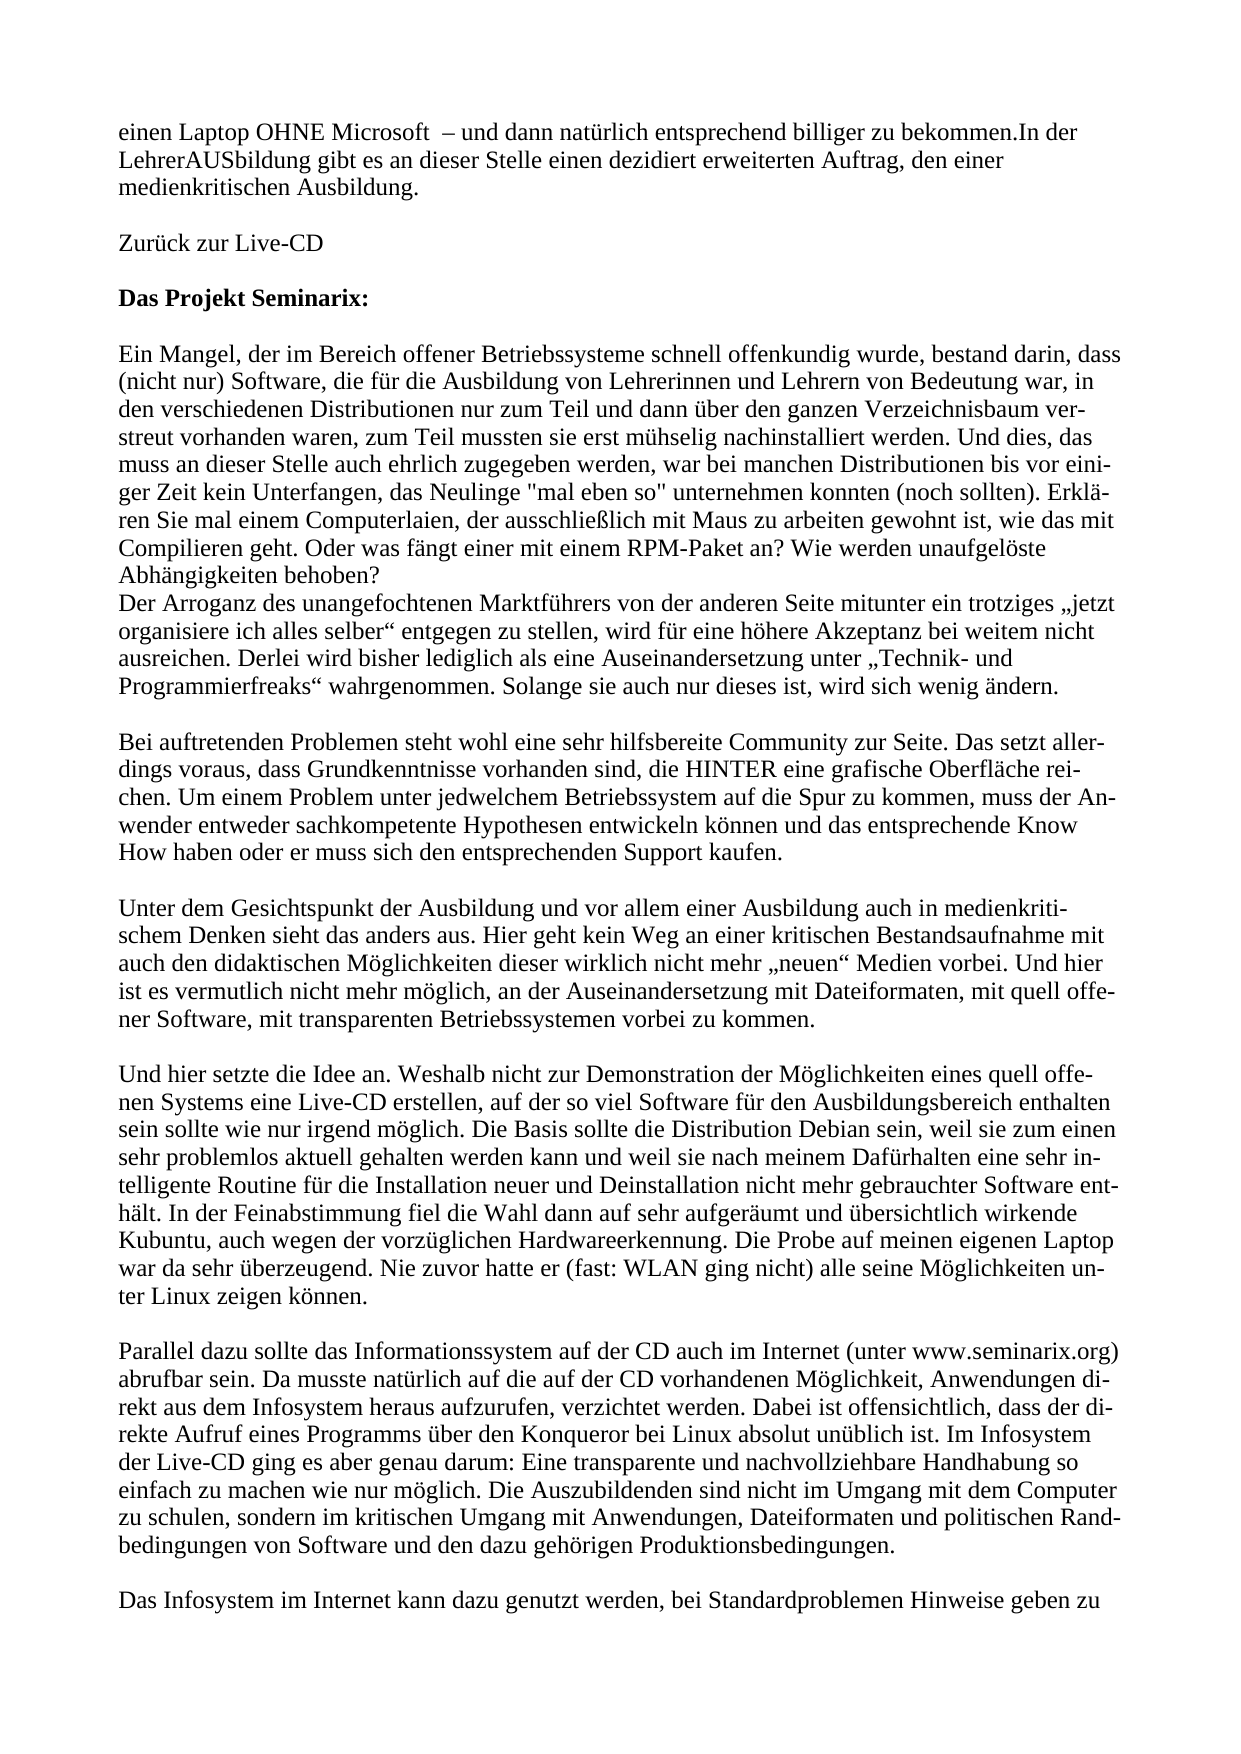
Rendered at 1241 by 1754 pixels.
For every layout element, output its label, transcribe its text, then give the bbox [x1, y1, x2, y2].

text ren Sie mal einem Computerlaien, der ausschließlich mit Maus zu arbeiten gewohnt ist, wie das mit [118, 506, 1122, 534]
text (nicht nur) Software, die für die Ausbildung von Lehrerinnen und Lehrern von Bedeutung war, in [118, 367, 1122, 395]
text muss an dieser Stelle auch ehrlich zugegeben werden, war bei manchen Distributionen bis vor eini- [118, 451, 1122, 478]
text war da sehr überzeugend. Nie zuvor hatte er (fast: WLAN ging nicht) alle seine Möglichkeiten un- [118, 1254, 1122, 1282]
text sehr problemlos aktuell gehalten werden kann und weil sie nach meinem Dafürhalten eine sehr in- [118, 1143, 1122, 1171]
text Und hier setzte die Idee an. Weshalb nicht zur Demonstration der Möglichkeiten eines quell offe- [118, 1060, 1122, 1088]
text ger Zeit kein Unterfangen, das Neulinge "mal eben so" unternehmen konnten (noch sollten). Erklä- [118, 478, 1122, 506]
text Ein Mangel, der im Bereich offener Betriebssysteme schnell offenkundig wurde, bestand darin, dass [118, 340, 1122, 367]
text chen. Um einem Problem unter jedwelchem Betriebssystem auf die Spur zu kommen, muss der An- [118, 783, 1122, 811]
text bedingungen von Software und den dazu gehörigen Produktionsbedingungen. [118, 1531, 1122, 1559]
text der Live-CD ging es aber genau darum: Eine transparente und nachvollziehbare Handhabung so [118, 1448, 1122, 1476]
text schem Denken sieht das anders aus. Hier geht kein Weg an einer kritischen Bestandsaufnahme mit [118, 922, 1122, 949]
text Bei auftretenden Problemen steht wohl eine sehr hilfsbereite Community zur Seite. Das setzt aller- [118, 728, 1122, 755]
text telligente Routine für die Installation neuer und Deinstallation nicht mehr gebrauchter Software ent- [118, 1171, 1122, 1199]
text Der Arroganz des unangefochtenen Marktführers von der anderen Seite mitunter ein trotziges „jetzt organisiere ich alles selber“ entgegen zu stellen, wird für eine höhere Akzeptanz bei weitem nicht ausreichen. Derlei wird bisher lediglich als eine Auseinandersetzung unter „Technik- und Programmierfreaks“ wahrgenommen. Solange sie auch nur dieses ist, wird sich wenig ändern. [118, 589, 1122, 700]
text Compilieren geht. Oder was fängt einer mit einem RPM-Paket an? Wie werden unaufgelöste [118, 534, 1122, 561]
text Abhängigkeiten behoben? [118, 561, 1122, 589]
text Das Projekt Seminarix: [118, 284, 1122, 312]
text abrufbar sein. Da musste natürlich auf die auf der CD vorhandenen Möglichkeit, Anwendungen di- [118, 1365, 1122, 1393]
text zu schulen, sondern im kritischen Umgang mit Anwendungen, Dateiformaten und politischen Rand- [118, 1503, 1122, 1531]
text einen Laptop OHNE Microsoft – und dann natürlich entsprechend billiger zu bekommen.In der LehrerAUSbildung gibt es an dieser Stelle einen dezidiert erweiterten Auftrag, den einer medienkritischen Ausbildung. [118, 118, 1122, 201]
text ner Software, mit transparenten Betriebssystemen vorbei zu kommen. [118, 1005, 1122, 1032]
text rekte Aufruf eines Programms über den Konqueror bei Linux absolut unüblich ist. Im Infosystem [118, 1420, 1122, 1448]
text einfach zu machen wie nur möglich. Die Auszubildenden sind nicht im Umgang mit dem Computer [118, 1476, 1122, 1503]
text wender entweder sachkompetente Hypothesen entwickeln können und das entsprechende Know [118, 811, 1122, 838]
text rekt aus dem Infosystem heraus aufzurufen, verzichtet werden. Dabei ist offensichtlich, dass der di- [118, 1393, 1122, 1420]
text nen Systems eine Live-CD erstellen, auf der so viel Software für den Ausbildungsbereich enthalten [118, 1088, 1122, 1116]
text ter Linux zeigen können. [118, 1282, 1122, 1309]
text Zurück zur Live-CD [118, 229, 1122, 257]
text Unter dem Gesichtspunkt der Ausbildung und vor allem einer Ausbildung auch in medienkriti- [118, 894, 1122, 922]
text Kubuntu, auch wegen der vorzüglichen Hardwareerkennung. Die Probe auf meinen eigenen Laptop [118, 1226, 1122, 1254]
text Das Infosystem im Internet kann dazu genutzt werden, bei Standardproblemen Hinweise geben zu [118, 1587, 1122, 1614]
text ist es vermutlich nicht mehr möglich, an der Auseinandersetzung mit Dateiformaten, mit quell offe- [118, 977, 1122, 1005]
text Parallel dazu sollte das Informationssystem auf der CD auch im Internet (unter www.seminarix.org) [118, 1337, 1122, 1365]
text auch den didaktischen Möglichkeiten dieser wirklich nicht mehr „neuen“ Medien vorbei. Und hier [118, 949, 1122, 977]
text hält. In der Feinabstimmung fiel die Wahl dann auf sehr aufgeräumt und übersichtlich wirkende [118, 1199, 1122, 1226]
text streut vorhanden waren, zum Teil mussten sie erst mühselig nachinstalliert werden. Und dies, das [118, 423, 1122, 451]
text dings voraus, dass Grundkenntnisse vorhanden sind, die HINTER eine grafische Oberfläche rei- [118, 755, 1122, 783]
text sein sollte wie nur irgend möglich. Die Basis sollte die Distribution Debian sein, weil sie zum einen [118, 1116, 1122, 1143]
text How haben oder er muss sich den entsprechenden Support kaufen. [118, 838, 1122, 866]
text den verschiedenen Distributionen nur zum Teil und dann über den ganzen Verzeichnisbaum ver- [118, 395, 1122, 423]
